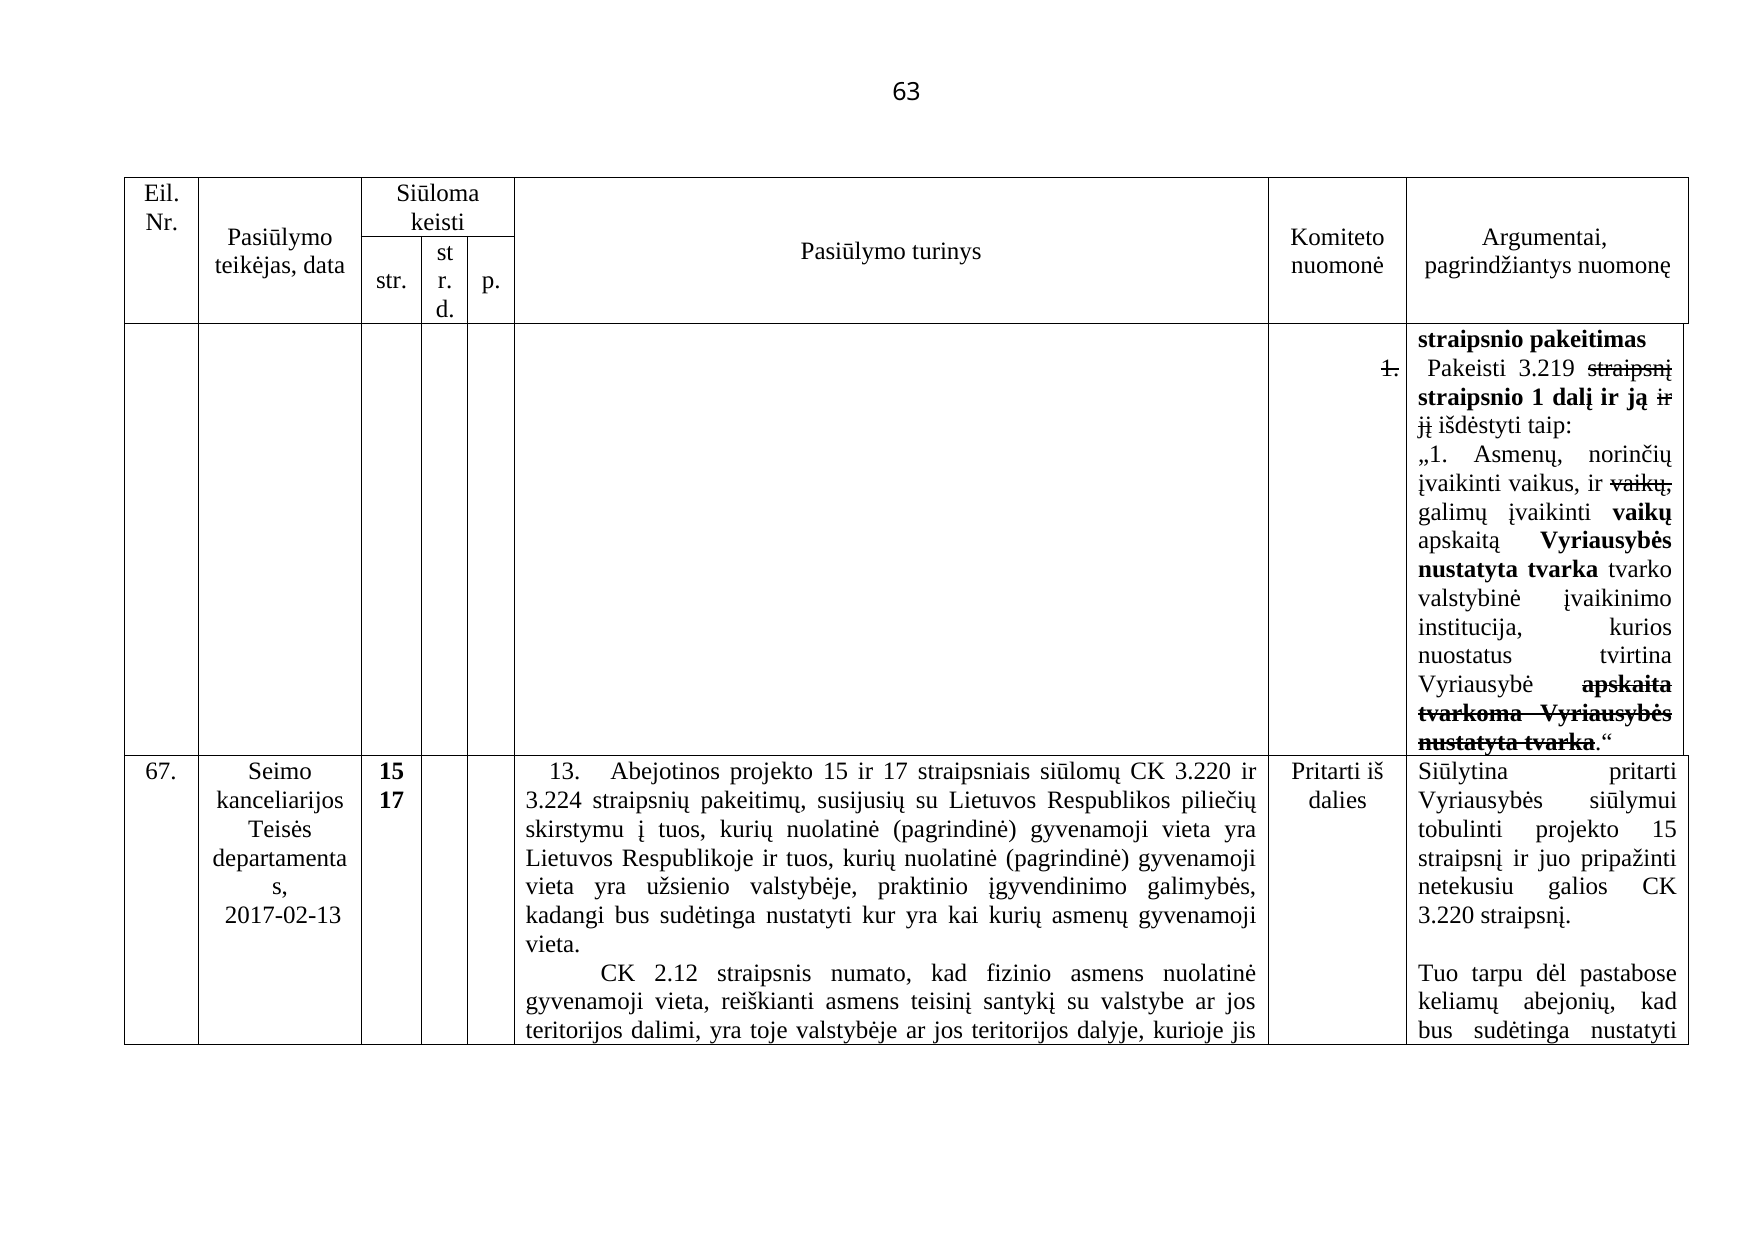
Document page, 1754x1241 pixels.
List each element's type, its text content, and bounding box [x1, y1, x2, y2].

table_header Pasiūlymo turinys [515, 178, 1268, 323]
table_cell 13. Abejotinos projekto 15 ir 17 straipsniais siūlomų CK 3.220 ir 3.224 straipsnių pakeitimų, susijusių su Lietuvos Respublikos piliečių skirstymu į tuos, kurių nuolatinė (pagrindinė) gyvenamoji vieta yra Lietuvos Respublikoje ir tuos, kurių nuolatinė (pagrindinė) gyvenamoji vieta yra užsienio valstybėje, praktinio įgyvendinimo galimybės, kadangi bus sudėtinga nustatyti kur yra kai kurių asmenų gyvenamoji vieta. CK 2.12 straipsnis numato, kad fizinio asmens nuolatinė gyvenamoji vieta, reiškianti asmens teisinį santykį su valstybe ar jos teritorijos dalimi, yra toje valstybėje ar jos teritorijos dalyje, kurioje jis [515, 756, 1268, 1044]
table_header Argumentai, pagrindžiantys nuomonę [1407, 178, 1688, 323]
table_cell [199, 324, 361, 755]
table_cell Pritarti iš dalies [1269, 756, 1406, 1044]
table_cell 15 17 [362, 756, 421, 1044]
table_header Siūloma keisti [362, 178, 514, 236]
table_header Pasiūlymo teikėjas, data [199, 178, 361, 323]
table_cell [362, 324, 421, 755]
table_cell [422, 324, 467, 755]
table_cell Siūlytina atsisakyti 3.219 straipsnio 2 dalies pataisų. Tuo tarpu šio straipsnio 3 dalis neteks galios 2018 m. sausio 1 d. įsigaliosiančiomis Civilinio kodekso pataisomis (įstatymas Nr. XIII-241) Pasiūlymas: 14 straipsnis. 3.219 straipsnio pakeitimas 1. Pakeisti 3.219 straipsnį straipsnio 1 dalį ir ją ir jį išdėstyti taip: „1. Asmenų, norinčių įvaikinti vaikus, ir vaikų, galimų įvaikinti vaikų apskaitą Vyriausybės nustatyta tvarka tvarko valstybinė įvaikinimo institucija, kurios nuostatus tvirtina Vyriausybė apskaita tvarkoma Vyriausybės nustatyta tvarka.“ [1407, 324, 1683, 755]
table_cell p. [468, 237, 514, 323]
table_cell [125, 324, 198, 755]
table_header Komiteto nuomonė [1269, 178, 1406, 323]
table_cell [468, 324, 514, 755]
table_cell [468, 756, 514, 1044]
table_cell [125, 756, 198, 1044]
table_cell [1684, 324, 1688, 755]
table_cell [422, 756, 467, 1044]
table_cell Siūlytina pritarti Vyriausybės siūlymui tobulinti projekto 15 straipsnį ir juo pripažinti netekusiu galios CK 3.220 straipsnį. Tuo tarpu dėl pastabose keliamų abejonių, kad bus sudėtinga nustatyti [1407, 756, 1688, 1044]
table_cell Pritarti iš dalies [1269, 324, 1406, 755]
table_cell [515, 324, 1268, 755]
table_header Eil. Nr. [125, 178, 198, 323]
table_cell Seimo kanceliarijos Teisės departamentas, 2017-02-13 [199, 756, 361, 1044]
table_cell str. [362, 237, 421, 323]
table_cell str. d. [422, 237, 467, 323]
